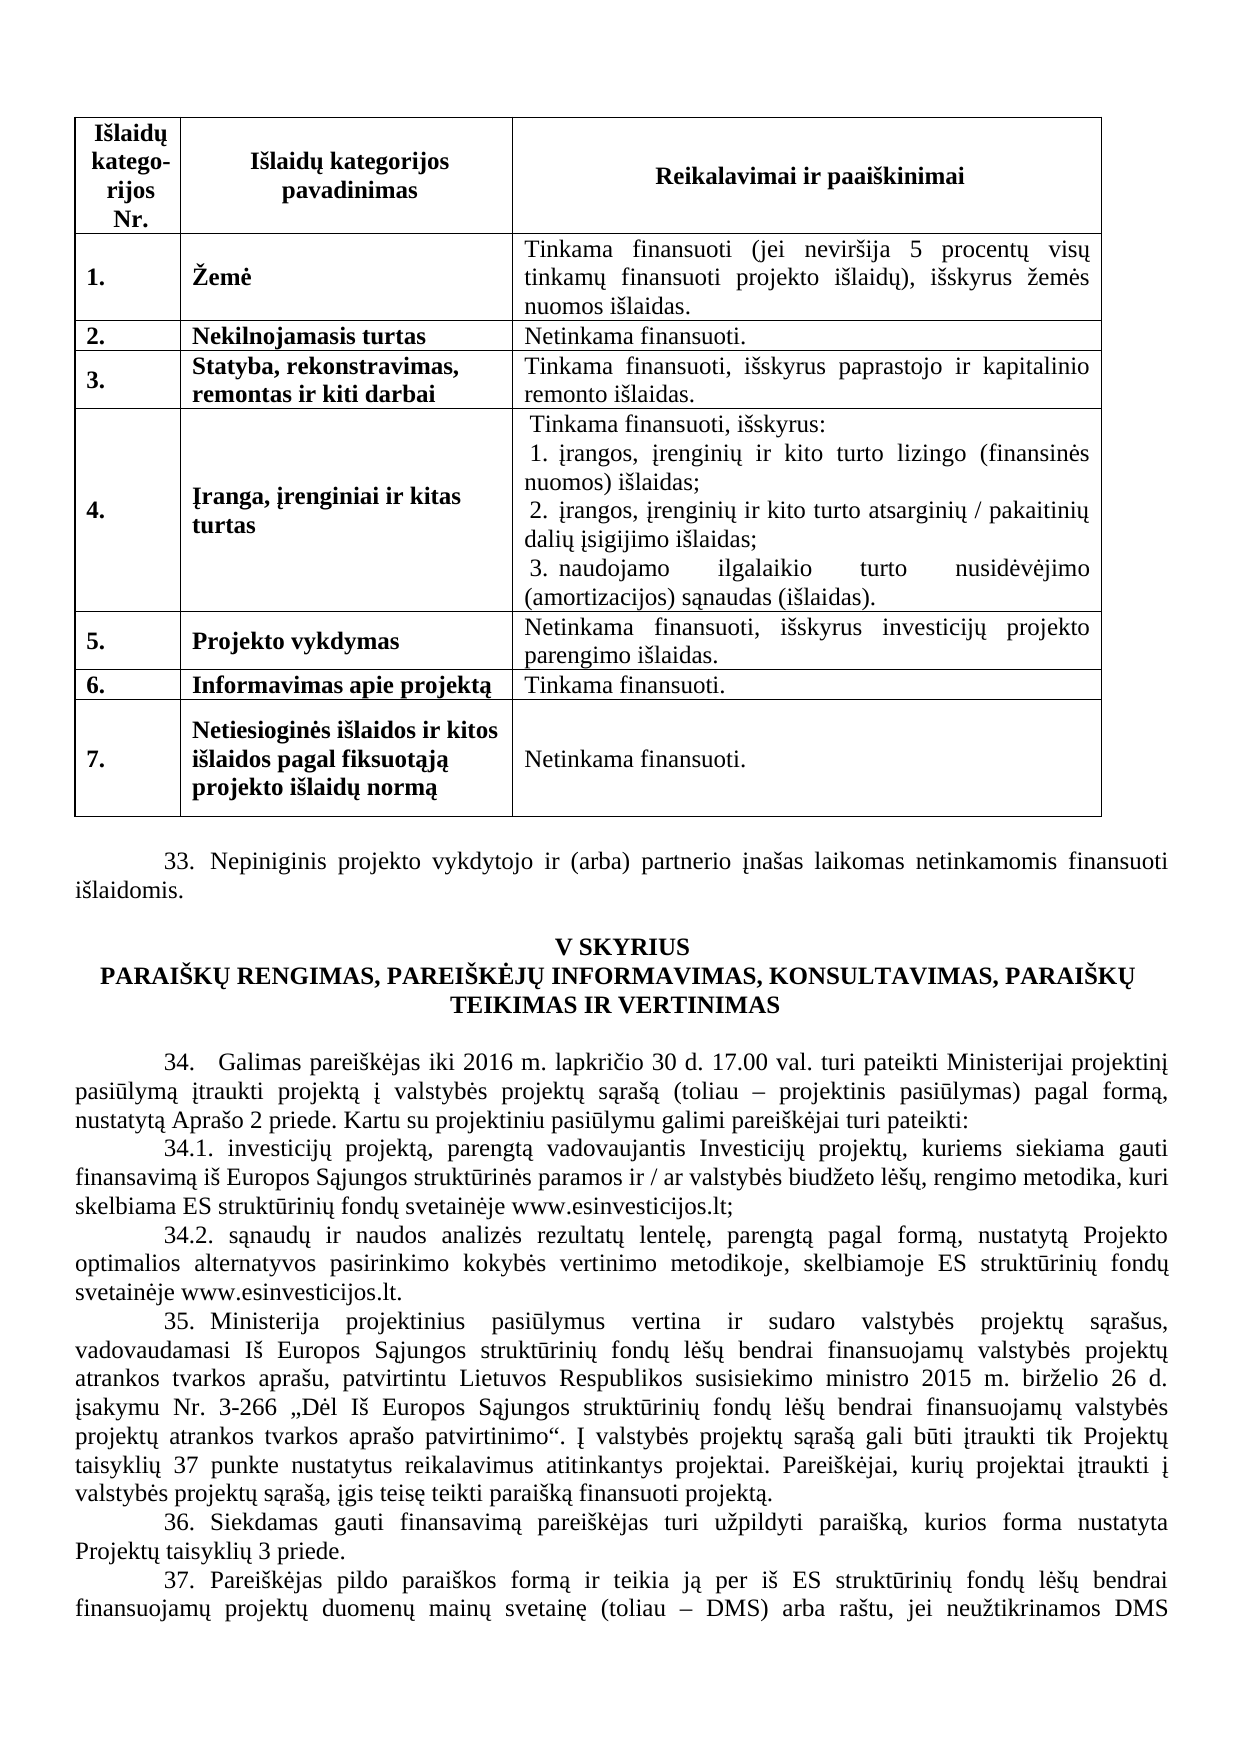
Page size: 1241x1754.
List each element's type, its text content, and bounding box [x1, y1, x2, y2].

table_cell Tinkama finansuoti. [513, 670, 1101, 699]
text 34. Galimas pareiškėjas iki 2016 m. lapkričio 30 d. 17.00 val. turi pateikti Ministerijai projektinį pasiūlymą įtraukti projektą į valstybės projektų sąrašą (toliau – projektinis pasiūlymas) pagal formą, nustatytą Aprašo 2 priede. Kartu su projektiniu pasiūlymu galimi pareiškėjai turi pateikti: [75, 1047, 1169, 1133]
table_cell 5. [76, 612, 180, 669]
table_header Reikalavimai ir paaiškinimai [513, 118, 1101, 233]
table_cell Informavimas apie projektą [181, 670, 512, 699]
text PARAIŠKŲ RENGIMAS, PAREIŠKĖJŲ INFORMAVIMAS, KONSULTAVIMAS, PARAIŠKŲ TEIKIMAS IR VERTINIMAS [75, 961, 1155, 1018]
table_cell Tinkama finansuoti, išskyrus paprastojo ir kapitalinio remonto išlaidas. [513, 351, 1101, 408]
table_cell Netinkama finansuoti, išskyrus investicijų projekto parengimo išlaidas. [513, 612, 1101, 669]
table_cell Projekto vykdymas [181, 612, 512, 669]
text 35. Ministerija projektinius pasiūlymus vertina ir sudaro valstybės projektų sąrašus, vadovaudamasi Iš Europos Sąjungos struktūrinių fondų lėšų bendrai finansuojamų valstybės projektų atrankos tvarkos aprašu, patvirtintu Lietuvos Respublikos susisiekimo ministro 2015 m. birželio 26 d. įsakymu Nr. 3-266 „Dėl Iš Europos Sąjungos struktūrinių fondų lėšų bendrai finansuojamų valstybės projektų atrankos tvarkos aprašo patvirtinimo“. Į valstybės projektų sąrašą gali būti įtraukti tik Projektų taisyklių 37 punkte nustatytus reikalavimus atitinkantys projektai. Pareiškėjai, kurių projektai įtraukti į valstybės projektų sąrašą, įgis teisę teikti paraišką finansuoti projektą. [75, 1306, 1169, 1507]
table_cell 3. [76, 351, 180, 408]
table_cell Nekilnojamasis turtas [181, 321, 512, 350]
table_cell Žemė [181, 234, 512, 320]
text 33. Nepiniginis projekto vykdytojo ir (arba) partnerio įnašas laikomas netinkamomis finansuoti išlaidomis. [75, 846, 1169, 903]
table_cell Statyba, rekonstravimas, remontas ir kiti darbai [181, 351, 512, 408]
table_cell 2. [76, 321, 180, 350]
table_header Išlaidų kategorijos pavadinimas [181, 118, 512, 233]
text 34.1. investicijų projektą, parengtą vadovaujantis Investicijų projektų, kuriems siekiama gauti finansavimą iš Europos Sąjungos struktūrinės paramos ir / ar valstybės biudžeto lėšų, rengimo metodika, kuri skelbiama ES struktūrinių fondų svetainėje www.esinvesticijos.lt; [75, 1133, 1169, 1220]
table_cell Netiesioginės išlaidos ir kitos išlaidos pagal fiksuotąją projekto išlaidų normą [181, 700, 512, 816]
text V SKYRIUS [75, 932, 1169, 961]
table_cell 6. [76, 670, 180, 699]
text 37. Pareiškėjas pildo paraiškos formą ir teikia ją per iš ES struktūrinių fondų lėšų bendrai finansuojamų projektų duomenų mainų svetainę (toliau – DMS) arba raštu, jei neužtikrinamos DMS [75, 1565, 1169, 1622]
table_header Išlaidų katego-rijos Nr. [76, 118, 180, 233]
table_cell Tinkama finansuoti (jei neviršija 5 procentų visų tinkamų finansuoti projekto išlaidų), išskyrus žemės nuomos išlaidas. [513, 234, 1101, 320]
table_cell Tinkama finansuoti, išskyrus: 1. įrangos, įrenginių ir kito turto lizingo (finansinės nuomos) išlaidas; 2. įrangos, įrenginių ir kito turto atsarginių / pakaitinių dalių įsigijimo išlaidas; 3. naudojamo ilgalaikio turto nusidėvėjimo (amortizacijos) sąnaudas (išlaidas). [513, 409, 1101, 611]
table_cell Įranga, įrenginiai ir kitas turtas [181, 409, 512, 611]
table_cell 1. [76, 234, 180, 320]
table_cell 7. [76, 700, 180, 816]
text 36. Siekdamas gauti finansavimą pareiškėjas turi užpildyti paraišką, kurios forma nustatyta Projektų taisyklių 3 priede. [75, 1507, 1169, 1565]
text 34.2. sąnaudų ir naudos analizės rezultatų lentelę, parengtą pagal formą, nustatytą Projekto optimalios alternatyvos pasirinkimo kokybės vertinimo metodikoje, skelbiamoje ES struktūrinių fondų svetainėje www.esinvesticijos.lt. [75, 1220, 1169, 1306]
table_cell Netinkama finansuoti. [513, 321, 1101, 350]
table_cell 4. [76, 409, 180, 611]
table_cell Netinkama finansuoti. [513, 700, 1101, 816]
